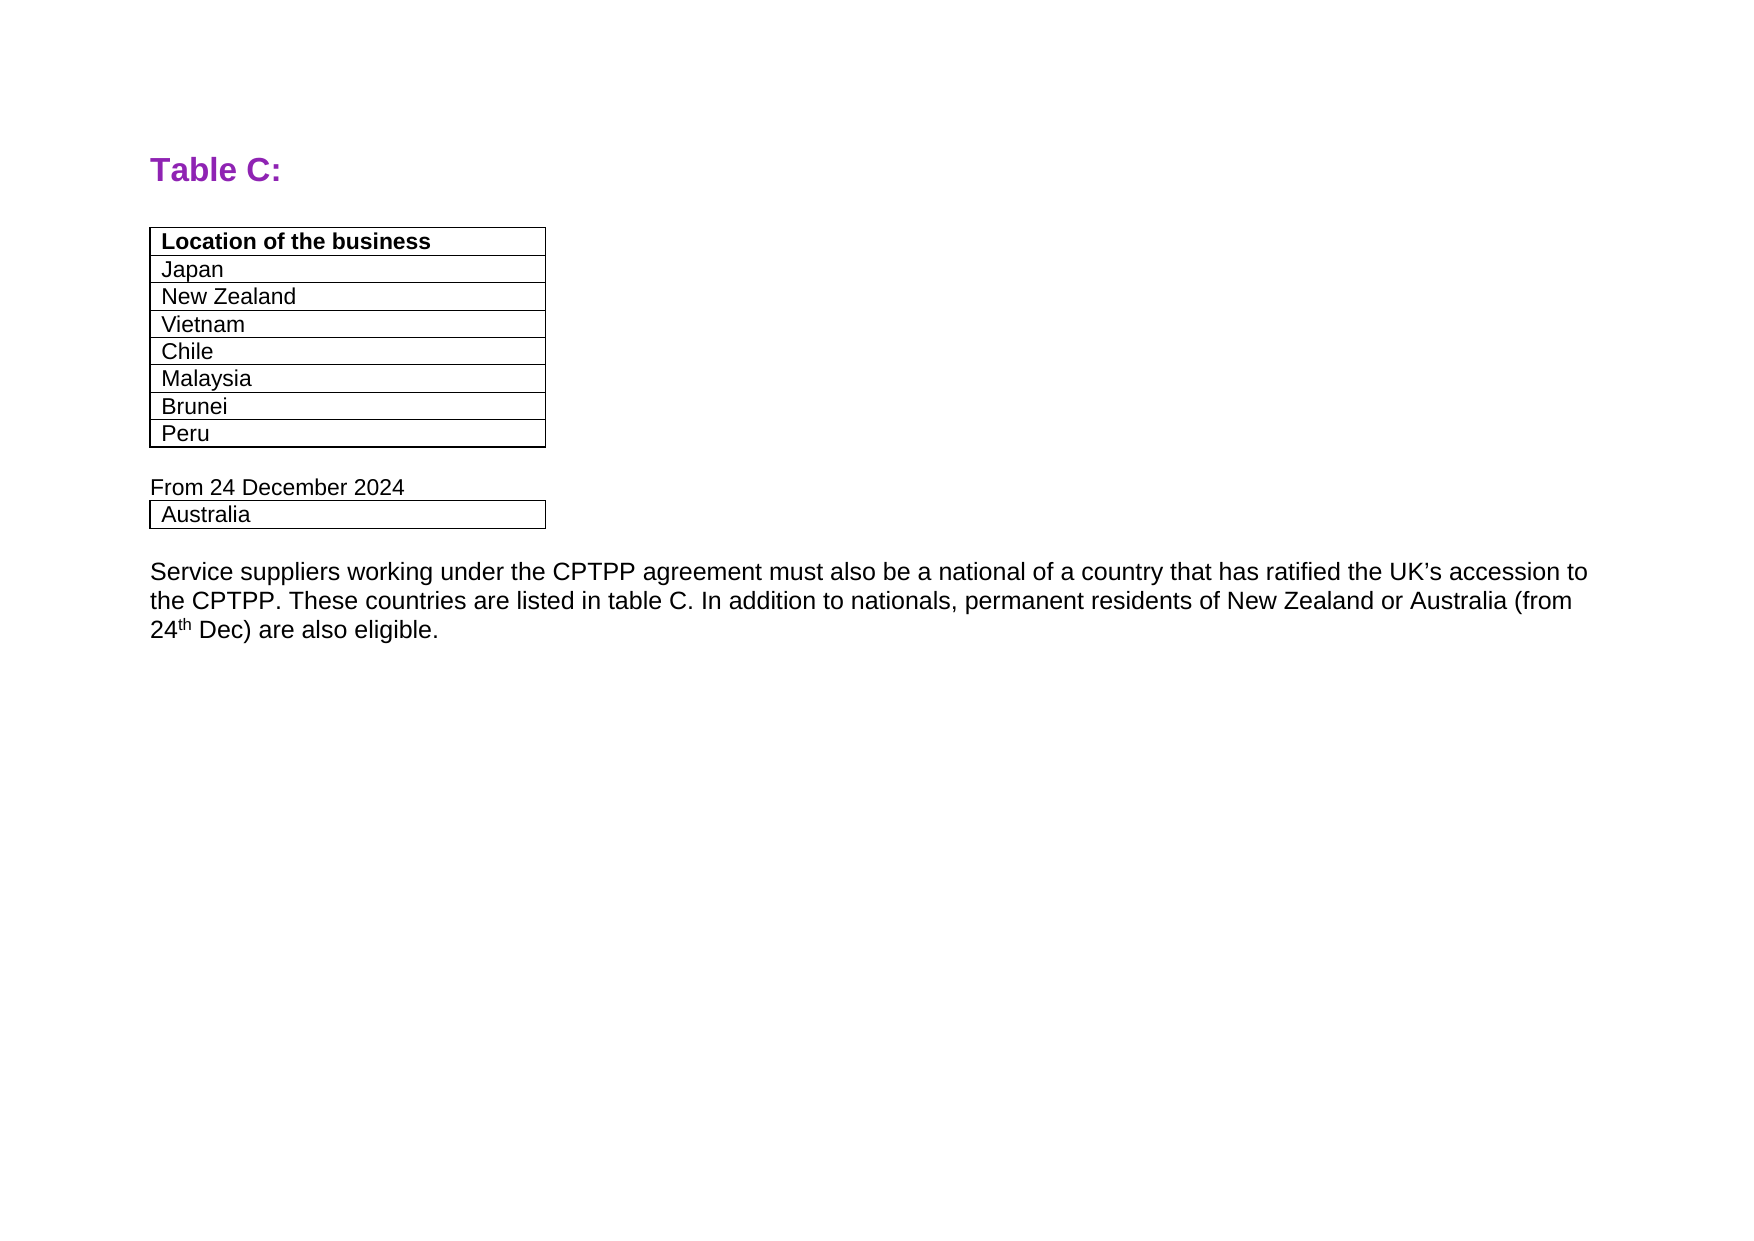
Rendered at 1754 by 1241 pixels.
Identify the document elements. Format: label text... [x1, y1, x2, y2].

table_cell Vietnam [151, 311, 545, 337]
table_cell Chile [151, 338, 545, 364]
table_cell New Zealand [151, 283, 545, 309]
table_cell Malaysia [151, 365, 545, 392]
table_header Australia [151, 501, 545, 528]
table_cell Japan [151, 256, 545, 282]
table_header Location of the business [151, 228, 545, 255]
table_cell Brunei [151, 393, 545, 419]
text From 24 December 2024 [150, 474, 1604, 500]
subtitle Table C: [150, 150, 1604, 188]
table_cell Peru [151, 420, 545, 446]
text Service suppliers working under the CPTPP agreement must also be a national of a country that has ratified the UK’s accession to the CPTPP. These countries are listed in table C. In addition to nationals, permanent residents of New Zealand or Australia (from 24th Dec) are also eligible. [150, 557, 1604, 644]
